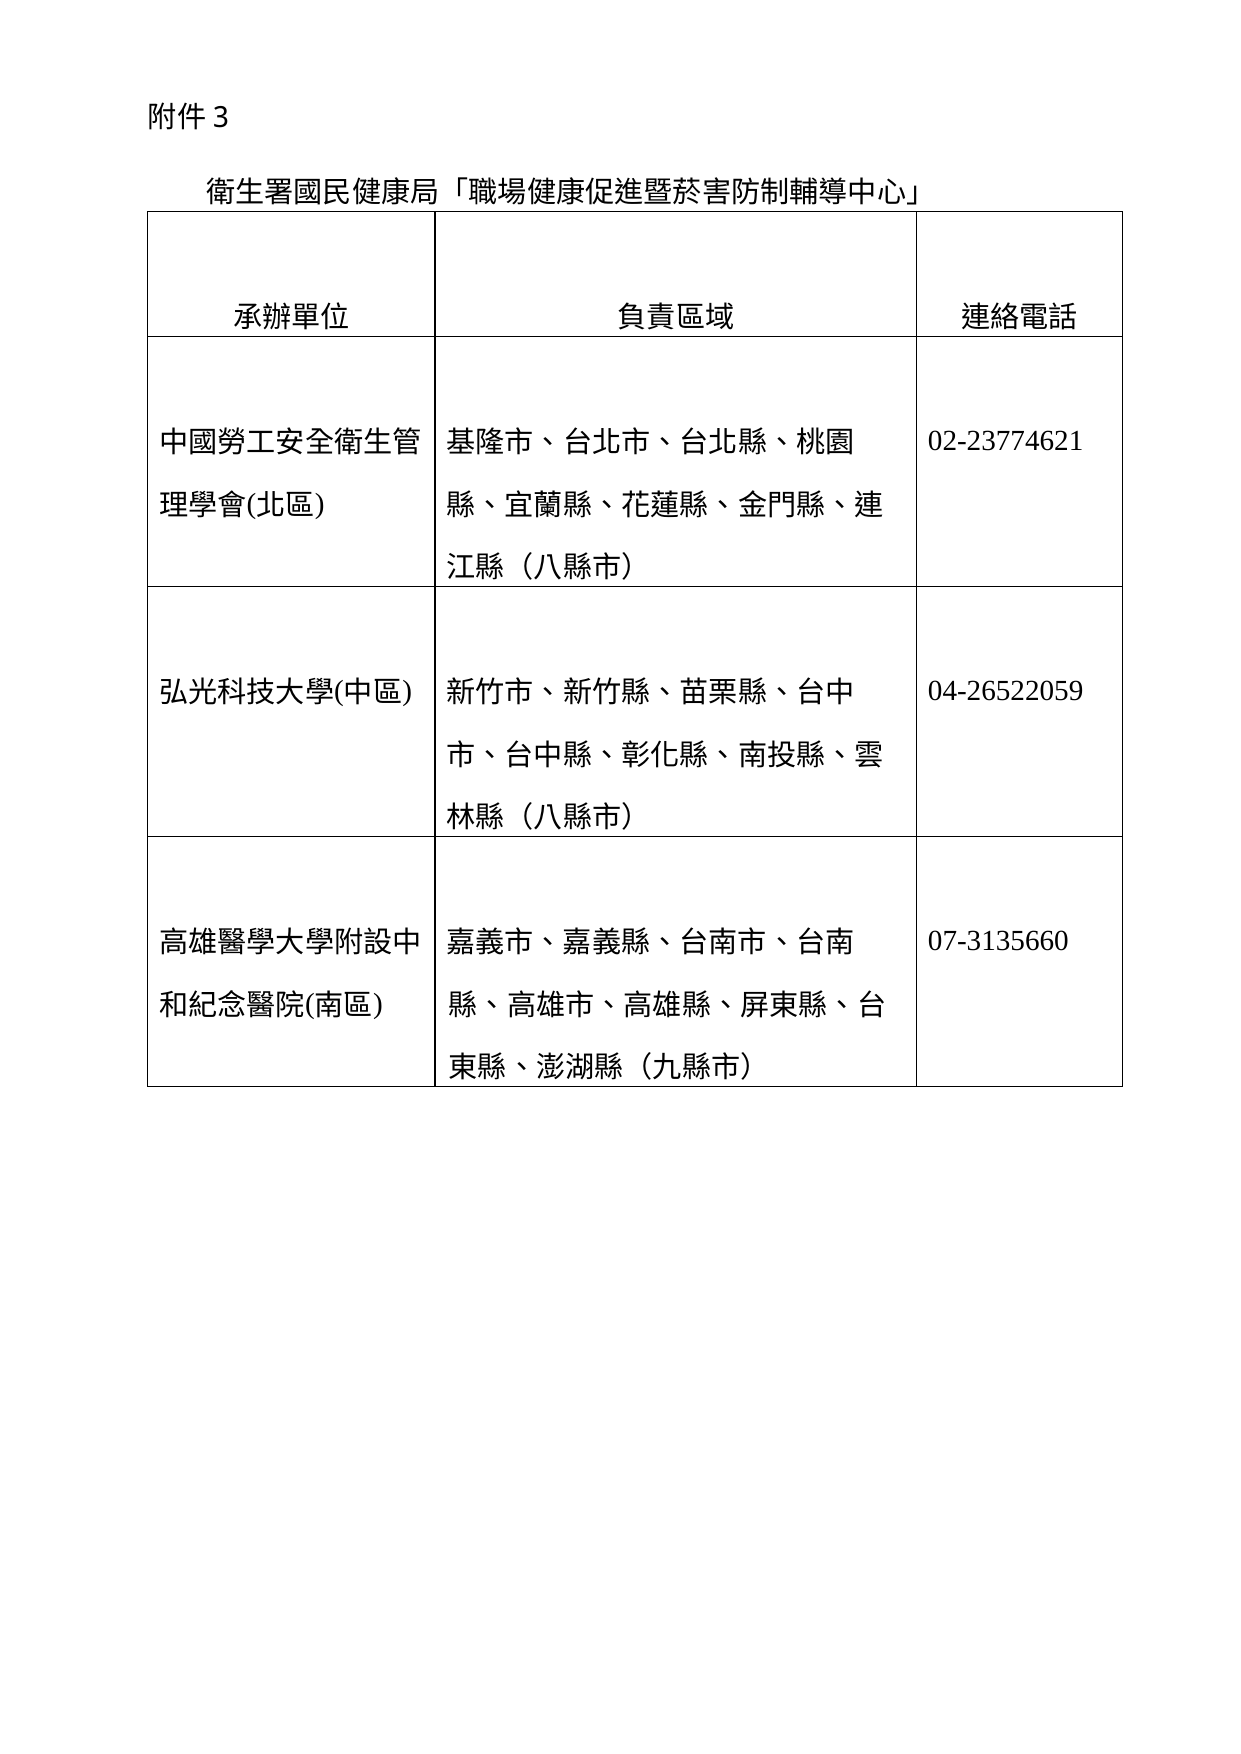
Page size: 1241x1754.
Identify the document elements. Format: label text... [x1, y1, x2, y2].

table_cell 02-23774621 [917, 337, 1122, 586]
table_header 連絡電話 [917, 212, 1122, 336]
table_cell 弘光科技大學(中區) [148, 587, 434, 836]
text 附件3 [148, 86, 1092, 138]
table_cell 基隆市、台北市、台北縣、桃園縣、宜蘭縣、花蓮縣、金門縣、連江縣（八縣市） [436, 337, 916, 586]
table_cell 07-3135660 [917, 837, 1122, 1086]
table_header 承辦單位 [148, 212, 434, 336]
table_cell 中國勞工安全衛生管理學會(北區) [148, 337, 434, 586]
table_cell 嘉義市、嘉義縣、台南市、台南縣、高雄市、高雄縣、屏東縣、台東縣、澎湖縣（九縣市） [436, 837, 916, 1086]
text 衛生署國民健康局「職場健康促進暨菸害防制輔導中心」 [148, 148, 1092, 211]
table_cell 高雄醫學大學附設中和紀念醫院(南區) [148, 837, 434, 1086]
table_header 負責區域 [436, 212, 916, 336]
table_cell 04-26522059 [917, 587, 1122, 836]
table_cell 新竹市、新竹縣、苗栗縣、台中市、台中縣、彰化縣、南投縣、雲林縣（八縣市） [436, 587, 916, 836]
